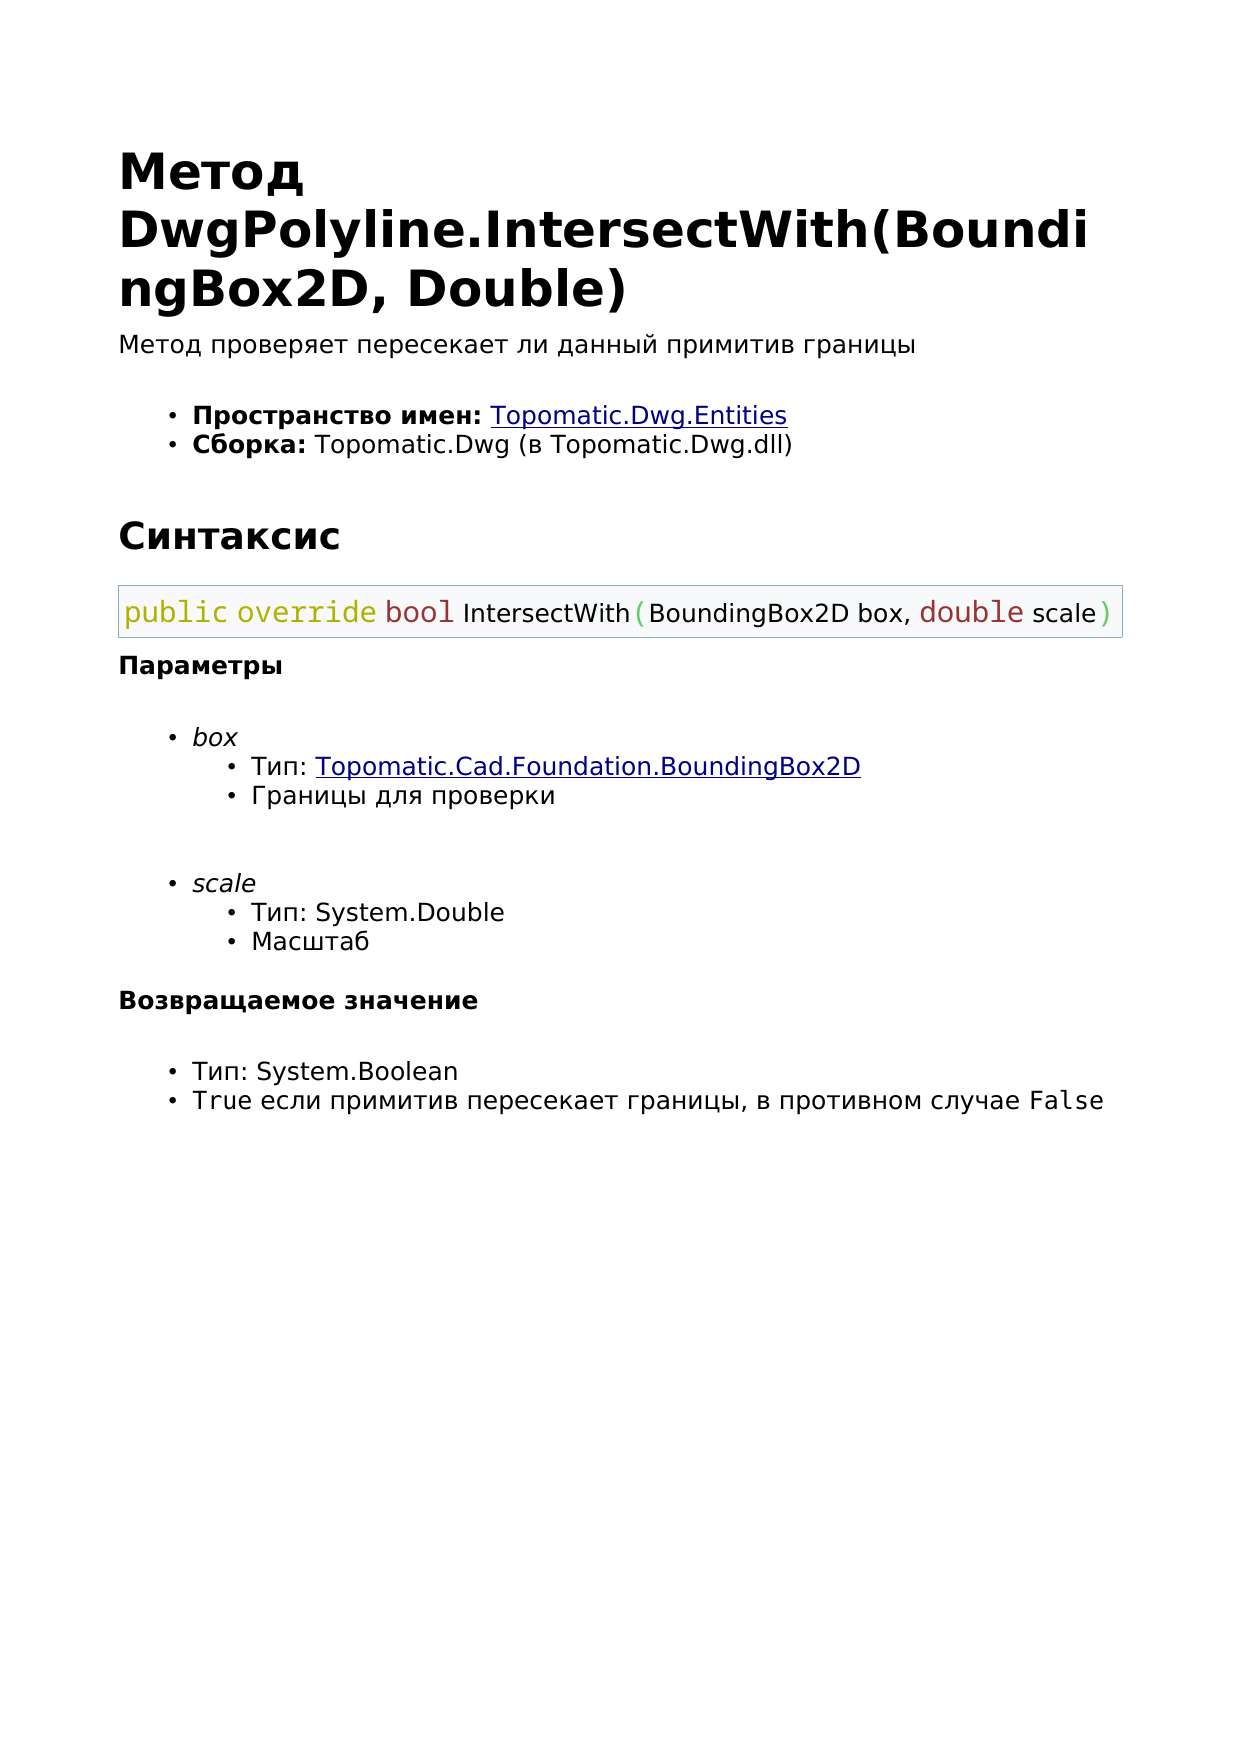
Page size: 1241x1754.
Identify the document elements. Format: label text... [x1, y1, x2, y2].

list Тип: System.Double [236, 898, 1122, 927]
table_header public override bool IntersectWith(BoundingBox2D box, double scale) [119, 586, 1122, 637]
text Параметры [118, 652, 1122, 681]
list True если примитив пересекает границы, в противном случае False [177, 1086, 1122, 1116]
list Сборка: Topomatic.Dwg (в Topomatic.Dwg.dll) [177, 431, 1122, 460]
list box [177, 723, 1122, 752]
list Тип: Topomatic.Cad.Foundation.BoundingBox2D [236, 752, 1122, 781]
list Пространство имен: Topomatic.Dwg.Entities [177, 401, 1122, 431]
text Возвращаемое значение [118, 986, 1122, 1015]
subtitle Синтаксис [118, 514, 1122, 558]
list scale [177, 869, 1122, 898]
list Масштаб [236, 927, 1122, 957]
subtitle Метод DwgPolyline.IntersectWith(BoundingBox2D, Double) [118, 143, 1122, 318]
list Тип: System.Boolean [177, 1057, 1122, 1086]
text Метод проверяет пересекает ли данный примитив границы [118, 330, 1122, 359]
list Границы для проверки [236, 781, 1122, 810]
